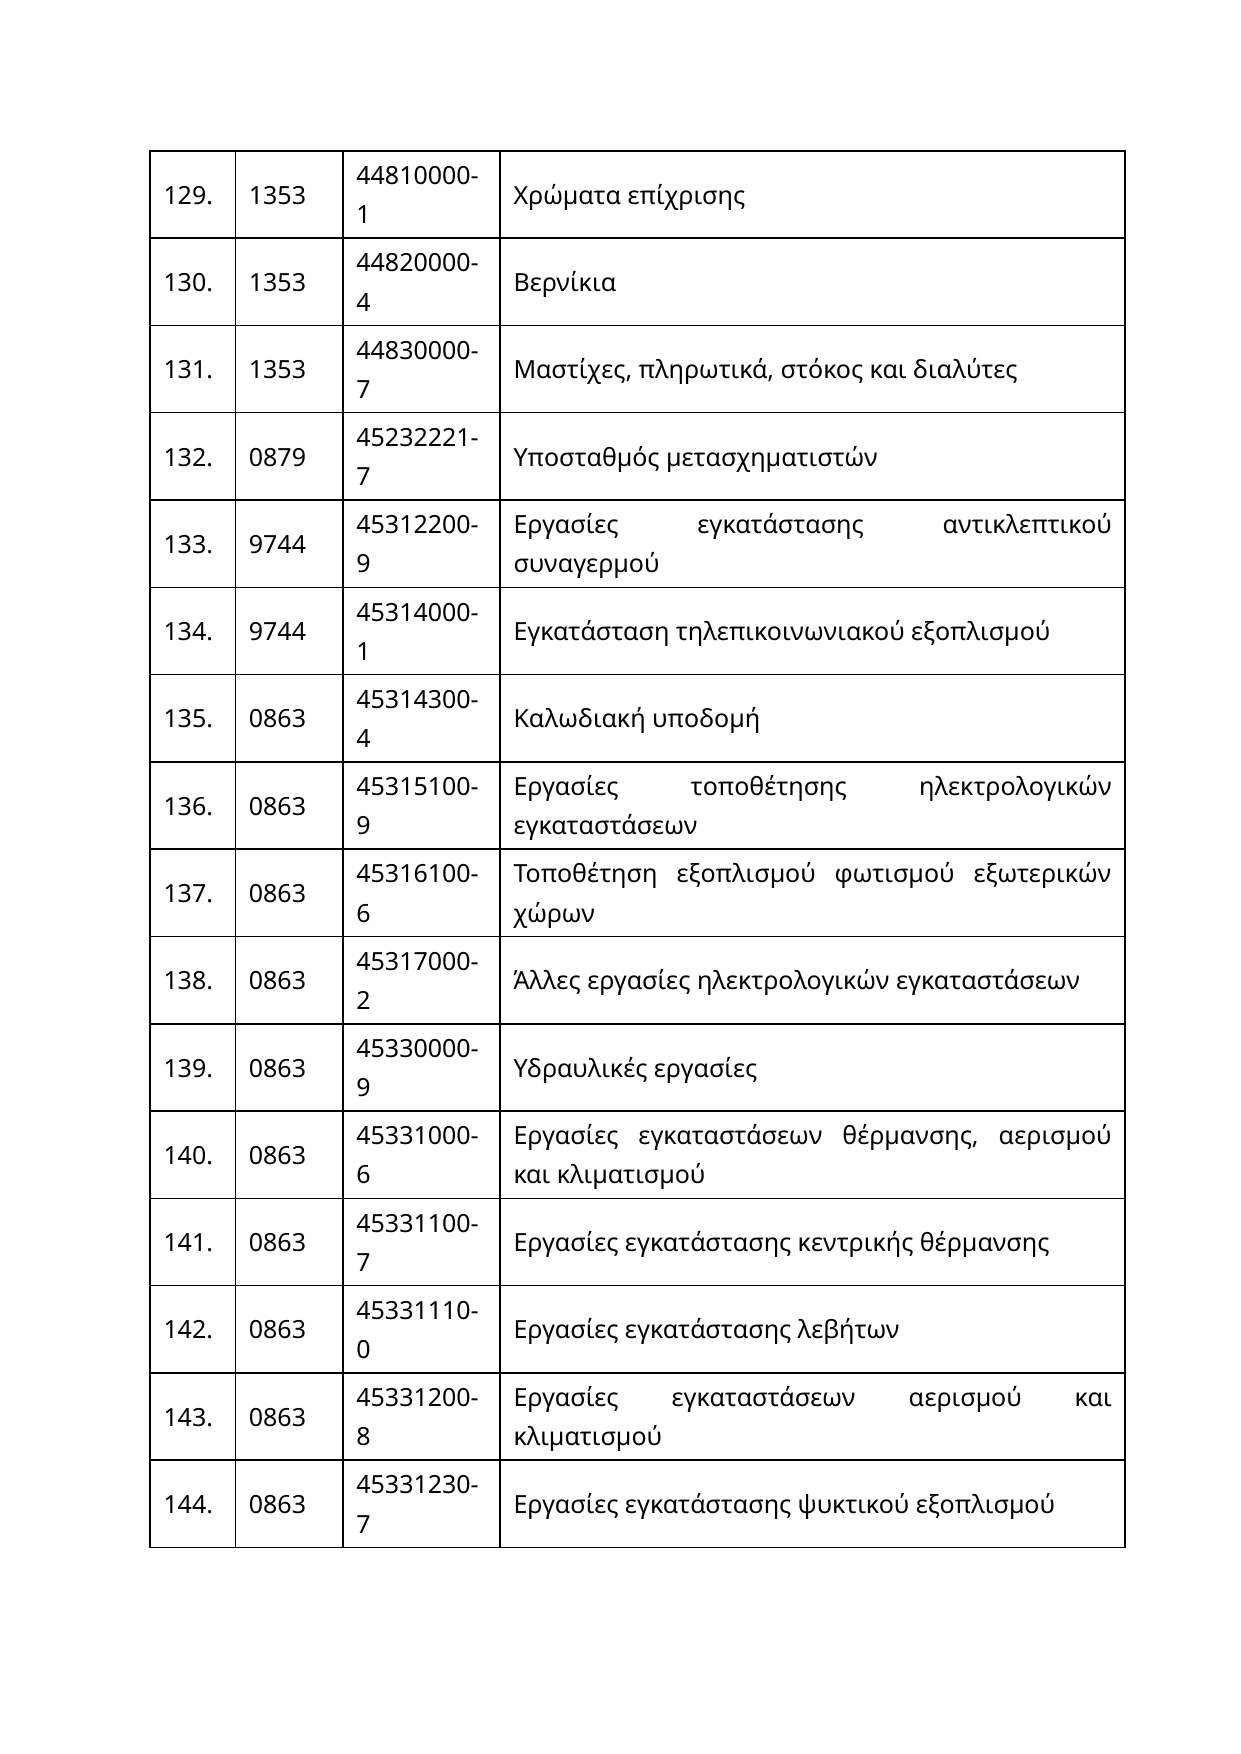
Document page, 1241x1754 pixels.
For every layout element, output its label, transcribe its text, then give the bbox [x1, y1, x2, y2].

table_cell Εργασίες τοποθέτησης ηλεκτρολογικών εγκαταστάσεων [501, 763, 1124, 848]
table_cell 44830000-7 [344, 326, 499, 412]
table_cell Καλωδιακή υποδομή [501, 675, 1124, 761]
table_cell 0863 [236, 1112, 342, 1197]
table_cell Εγκατάσταση τηλεπικοινωνιακού εξοπλισμού [501, 588, 1124, 674]
table_cell Εργασίες εγκατάστασης ψυκτικού εξοπλισμού [501, 1461, 1124, 1547]
table_cell 130. [151, 239, 235, 324]
table_cell 138. [151, 937, 235, 1023]
table_cell 0863 [236, 1374, 342, 1459]
table_cell Εργασίες εγκατάστασης αντικλεπτικού συναγερμού [501, 501, 1124, 586]
table_cell Υποσταθμός μετασχηματιστών [501, 413, 1124, 499]
table_cell 132. [151, 413, 235, 499]
table_cell 143. [151, 1374, 235, 1459]
table_cell 44810000-1 [344, 152, 499, 237]
table_cell Άλλες εργασίες ηλεκτρολογικών εγκαταστάσεων [501, 937, 1124, 1023]
table_cell Εργασίες εγκατάστασης λεβήτων [501, 1286, 1124, 1372]
table_cell 139. [151, 1025, 235, 1110]
table_cell Εργασίες εγκαταστάσεων θέρμανσης, αερισμού και κλιματισμού [501, 1112, 1124, 1197]
table_cell 45331230-7 [344, 1461, 499, 1547]
table_cell 1353 [236, 152, 342, 237]
table_cell 0863 [236, 850, 342, 936]
table_cell 0863 [236, 1286, 342, 1372]
table_cell Υδραυλικές εργασίες [501, 1025, 1124, 1110]
table_cell 0863 [236, 1025, 342, 1110]
table_cell 1353 [236, 239, 342, 324]
table_cell 45331200-8 [344, 1374, 499, 1459]
table_cell 140. [151, 1112, 235, 1197]
table_cell 0879 [236, 413, 342, 499]
table_cell Μαστίχες, πληρωτικά, στόκος και διαλύτες [501, 326, 1124, 412]
table_cell 1353 [236, 326, 342, 412]
table_cell 45316100-6 [344, 850, 499, 936]
table_cell 45330000-9 [344, 1025, 499, 1110]
table_cell Τοποθέτηση εξοπλισμού φωτισμού εξωτερικών χώρων [501, 850, 1124, 936]
table_cell 45315100-9 [344, 763, 499, 848]
table_cell 9744 [236, 501, 342, 586]
table_cell 45317000-2 [344, 937, 499, 1023]
table_cell 45331110-0 [344, 1286, 499, 1372]
table_cell 131. [151, 326, 235, 412]
table_cell 0863 [236, 675, 342, 761]
table_cell Χρώματα επίχρισης [501, 152, 1124, 237]
table_cell 129. [151, 152, 235, 237]
table_cell 45312200-9 [344, 501, 499, 586]
table_cell 0863 [236, 937, 342, 1023]
table_cell 137. [151, 850, 235, 936]
table_cell 44820000-4 [344, 239, 499, 324]
table_cell 0863 [236, 763, 342, 848]
table_cell 45331100-7 [344, 1199, 499, 1285]
table_cell 0863 [236, 1199, 342, 1285]
table_cell 136. [151, 763, 235, 848]
table_cell 133. [151, 501, 235, 586]
table_cell Εργασίες εγκαταστάσεων αερισμού και κλιματισμού [501, 1374, 1124, 1459]
table_cell 142. [151, 1286, 235, 1372]
table_cell 45314000-1 [344, 588, 499, 674]
table_cell Βερνίκια [501, 239, 1124, 324]
table_cell 45331000-6 [344, 1112, 499, 1197]
table_cell 45314300-4 [344, 675, 499, 761]
table_cell Εργασίες εγκατάστασης κεντρικής θέρμανσης [501, 1199, 1124, 1285]
table_cell 134. [151, 588, 235, 674]
table_cell 9744 [236, 588, 342, 674]
table_cell 141. [151, 1199, 235, 1285]
table_cell 135. [151, 675, 235, 761]
table_cell 45232221-7 [344, 413, 499, 499]
table_cell 144. [151, 1461, 235, 1547]
table_cell 0863 [236, 1461, 342, 1547]
